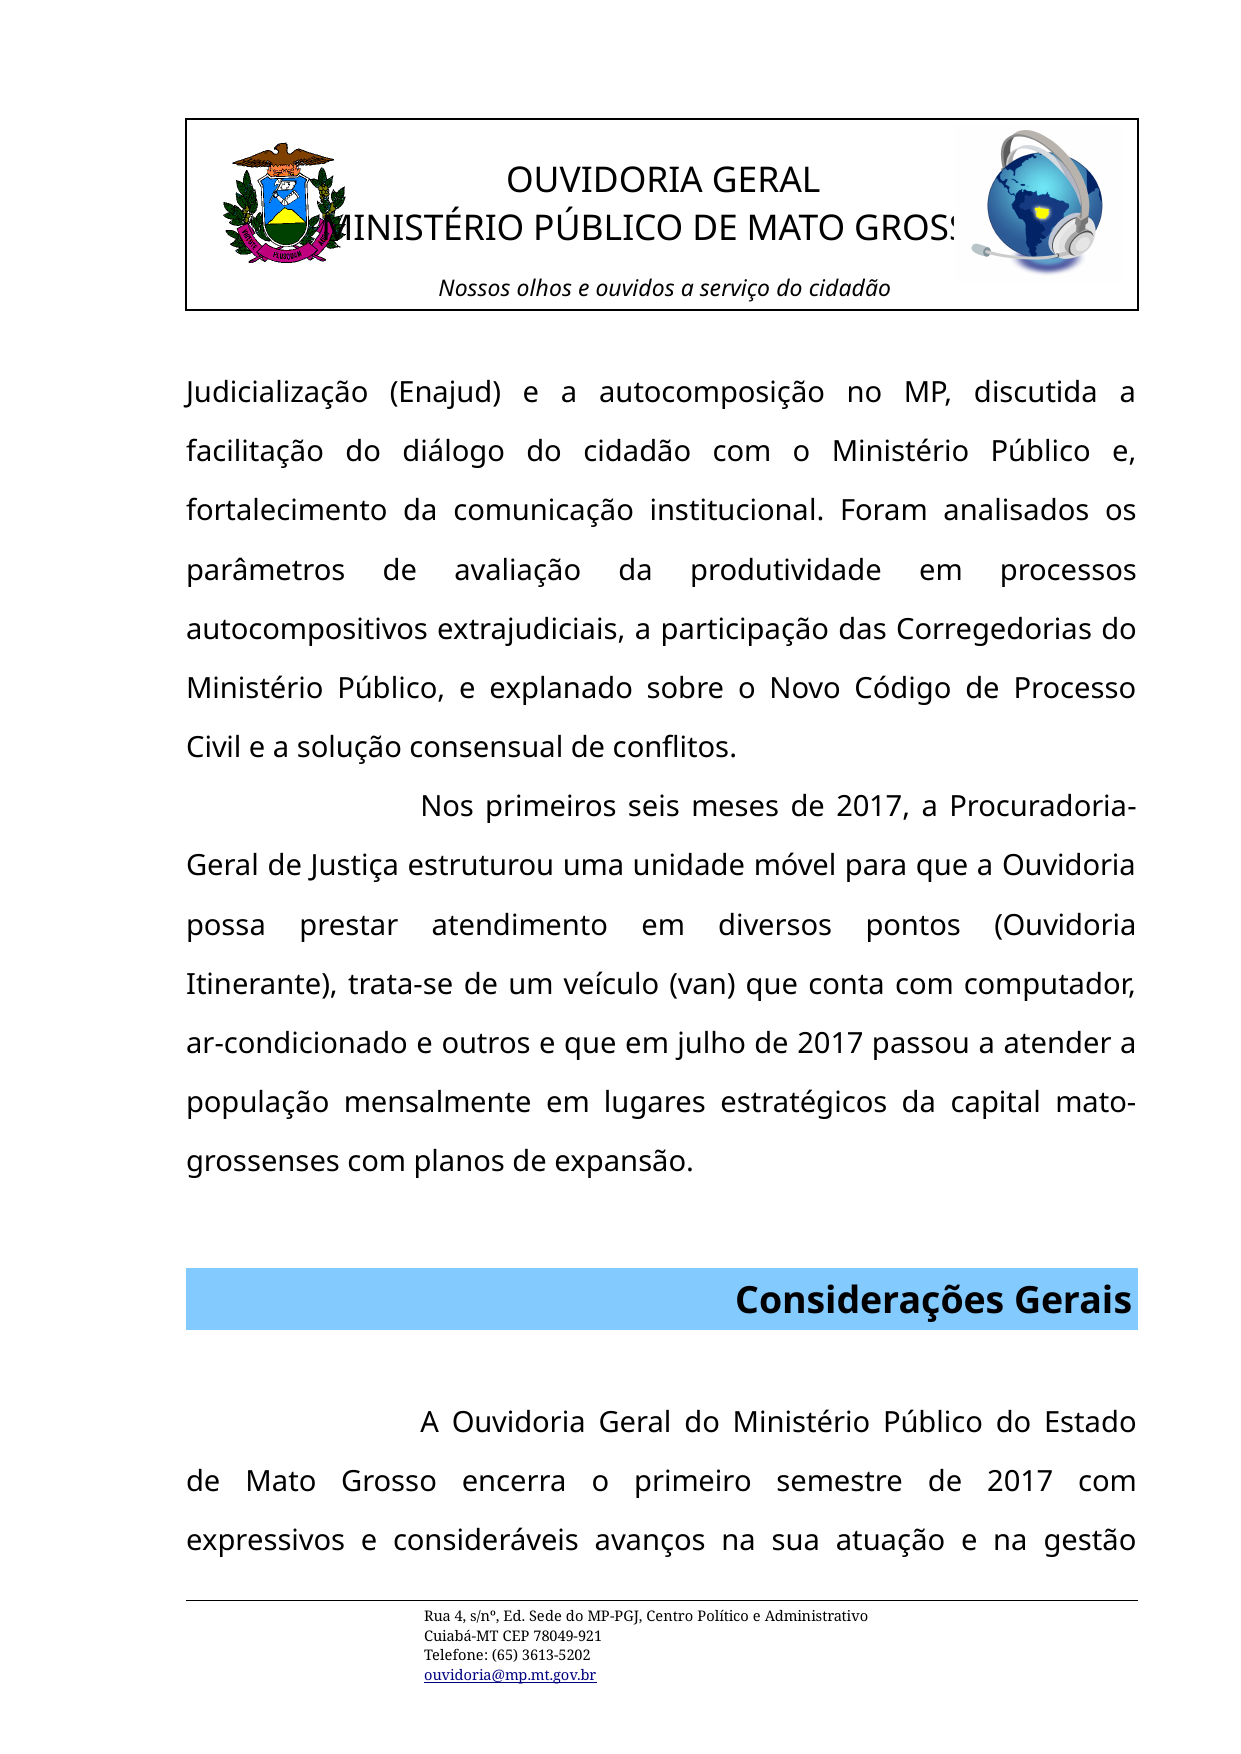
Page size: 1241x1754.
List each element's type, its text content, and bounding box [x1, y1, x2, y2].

text Nos primeiros seis meses de 2017, a Procuradoria-Geral de Justiça estruturou uma unidade móvel para que a Ouvidoria possa prestar atendimento em diversos pontos (Ouvidoria Itinerante), trata-se de um veículo (van) que conta com computador, ar-condicionado e outros e que em julho de 2017 passou a atender a população mensalmente em lugares estratégicos da capital mato-grossenses com planos de expansão. [186, 786, 1138, 1180]
picture [953, 124, 1123, 282]
picture [222, 142, 362, 273]
text A Ouvidoria Geral do Ministério Público do Estado de Mato Grosso encerra o primeiro semestre de 2017 com expressivos e consideráveis avanços na sua atuação e na gestão [186, 1401, 1138, 1559]
table_header Considerações Gerais [186, 1268, 1138, 1330]
text Judicialização (Enajud) e a autocomposição no MP, discutida a facilitação do diálogo do cidadão com o Ministério Público e, fortalecimento da comunicação institucional. Foram analisados os parâmetros de avaliação da produtividade em processos autocompositivos extrajudiciais, a participação das Corregedorias do Ministério Público, e explanado sobre o Novo Código de Processo Civil e a solução consensual de conflitos. [186, 371, 1138, 766]
